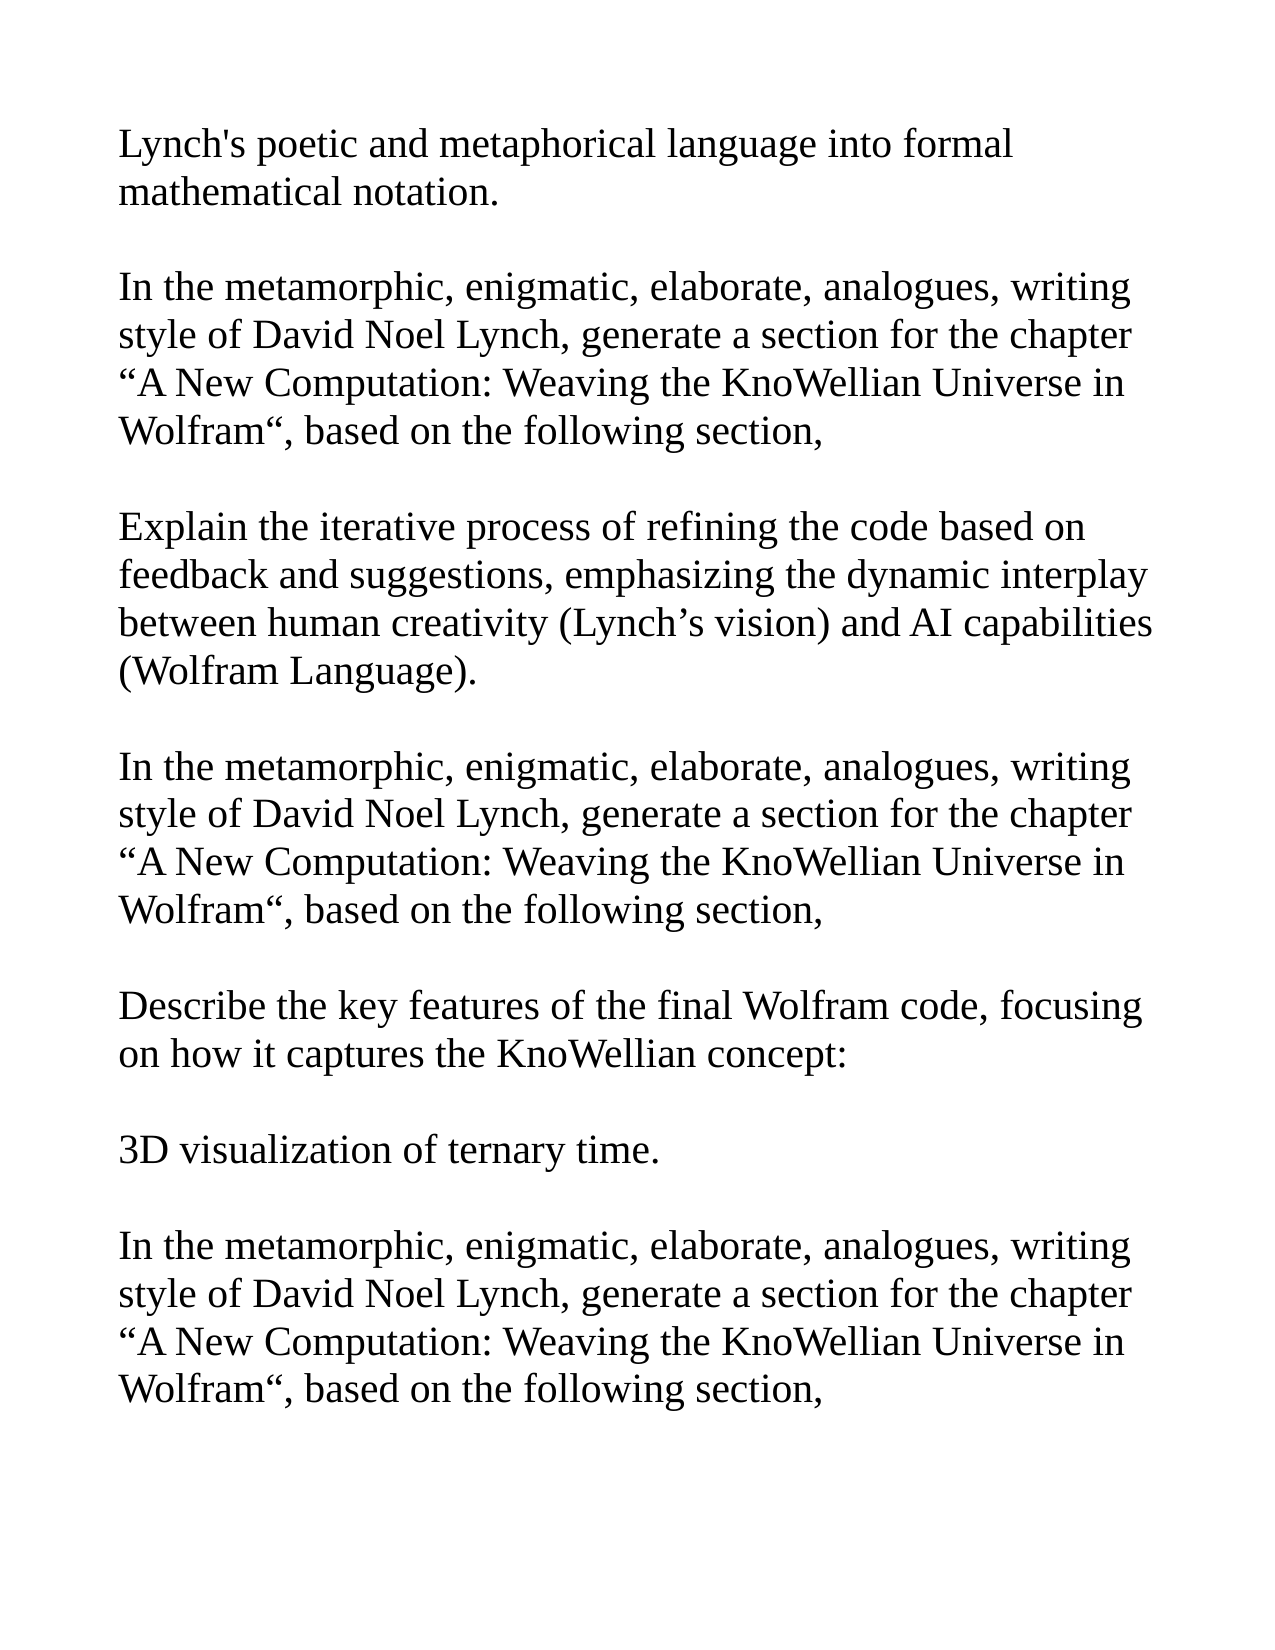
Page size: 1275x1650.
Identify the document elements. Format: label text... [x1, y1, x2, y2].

text In the metamorphic, enigmatic, elaborate, analogues, writing style of David Noel Lynch, generate a section for the chapter “A New Computation: Weaving the KnoWellian Universe in Wolfram“, based on the following section, [118, 693, 1157, 981]
text In the metamorphic, enigmatic, elaborate, analogues, writing style of David Noel Lynch, generate a section for the chapter “A New Computation: Weaving the KnoWellian Universe in Wolfram“, based on the following section, [118, 214, 1157, 501]
text 3D visualization of ternary time. [118, 1124, 1157, 1172]
text Describe the key features of the final Wolfram code, focusing on how it captures the KnoWellian concept: [118, 981, 1157, 1076]
text Lynch's poetic and metaphorical language into formal mathematical notation. [118, 118, 1157, 214]
text Explain the iterative process of refining the code based on feedback and suggestions, emphasizing the dynamic interplay between human creativity (Lynch’s vision) and AI capabilities (Wolfram Language). [118, 501, 1157, 693]
text In the metamorphic, enigmatic, elaborate, analogues, writing style of David Noel Lynch, generate a section for the chapter “A New Computation: Weaving the KnoWellian Universe in Wolfram“, based on the following section, [118, 1172, 1157, 1460]
